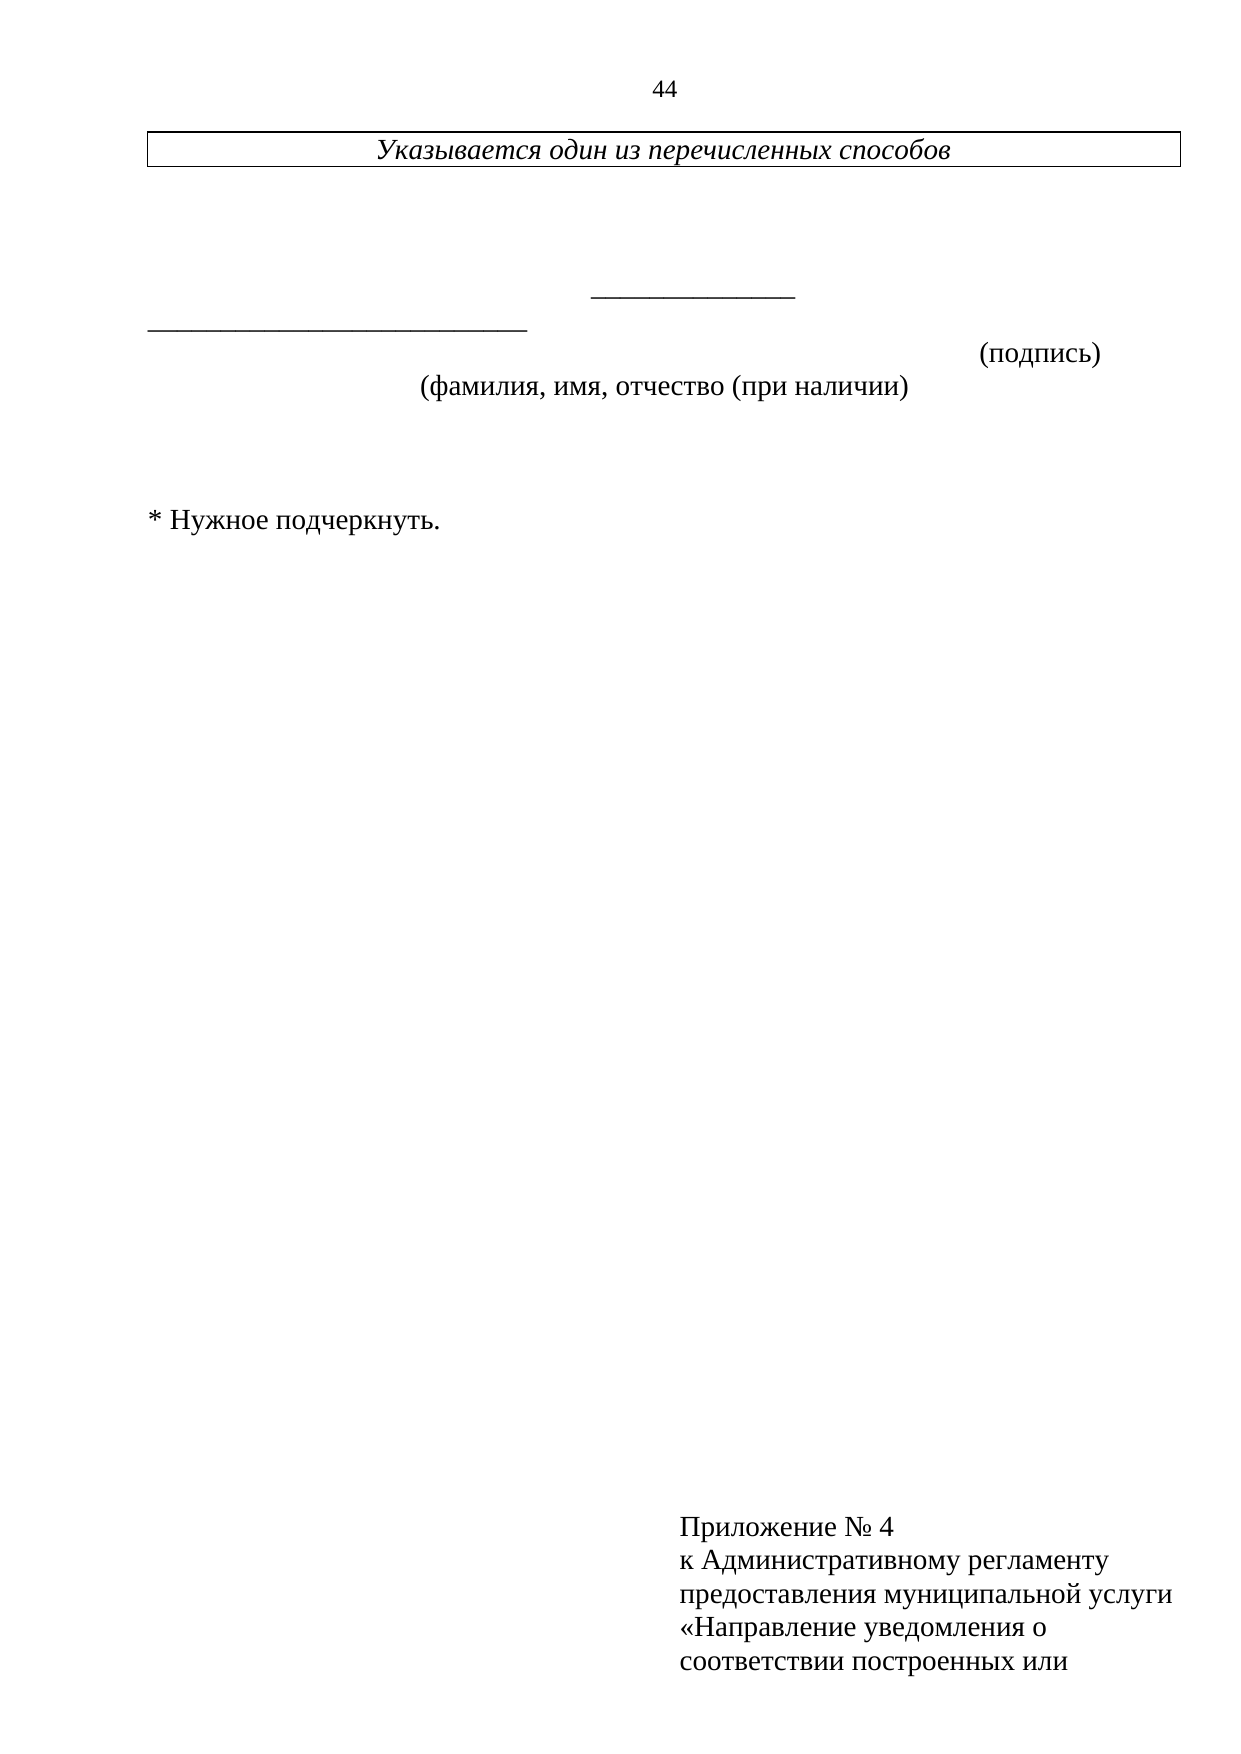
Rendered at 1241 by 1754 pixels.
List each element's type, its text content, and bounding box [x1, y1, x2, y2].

text Приложение № 4 [679, 1509, 1181, 1542]
text (подпись) (фамилия, имя, отчество (при наличии) [148, 335, 1181, 402]
table_cell Указывается один из перечисленных способов [148, 133, 1180, 166]
text * Нужное подчеркнуть. [148, 502, 1181, 536]
text к Административному регламенту предоставления муниципальной услуги «Направление уведомления о соответствии построенных или [679, 1542, 1181, 1676]
text ______________ __________________________ [148, 268, 1181, 335]
